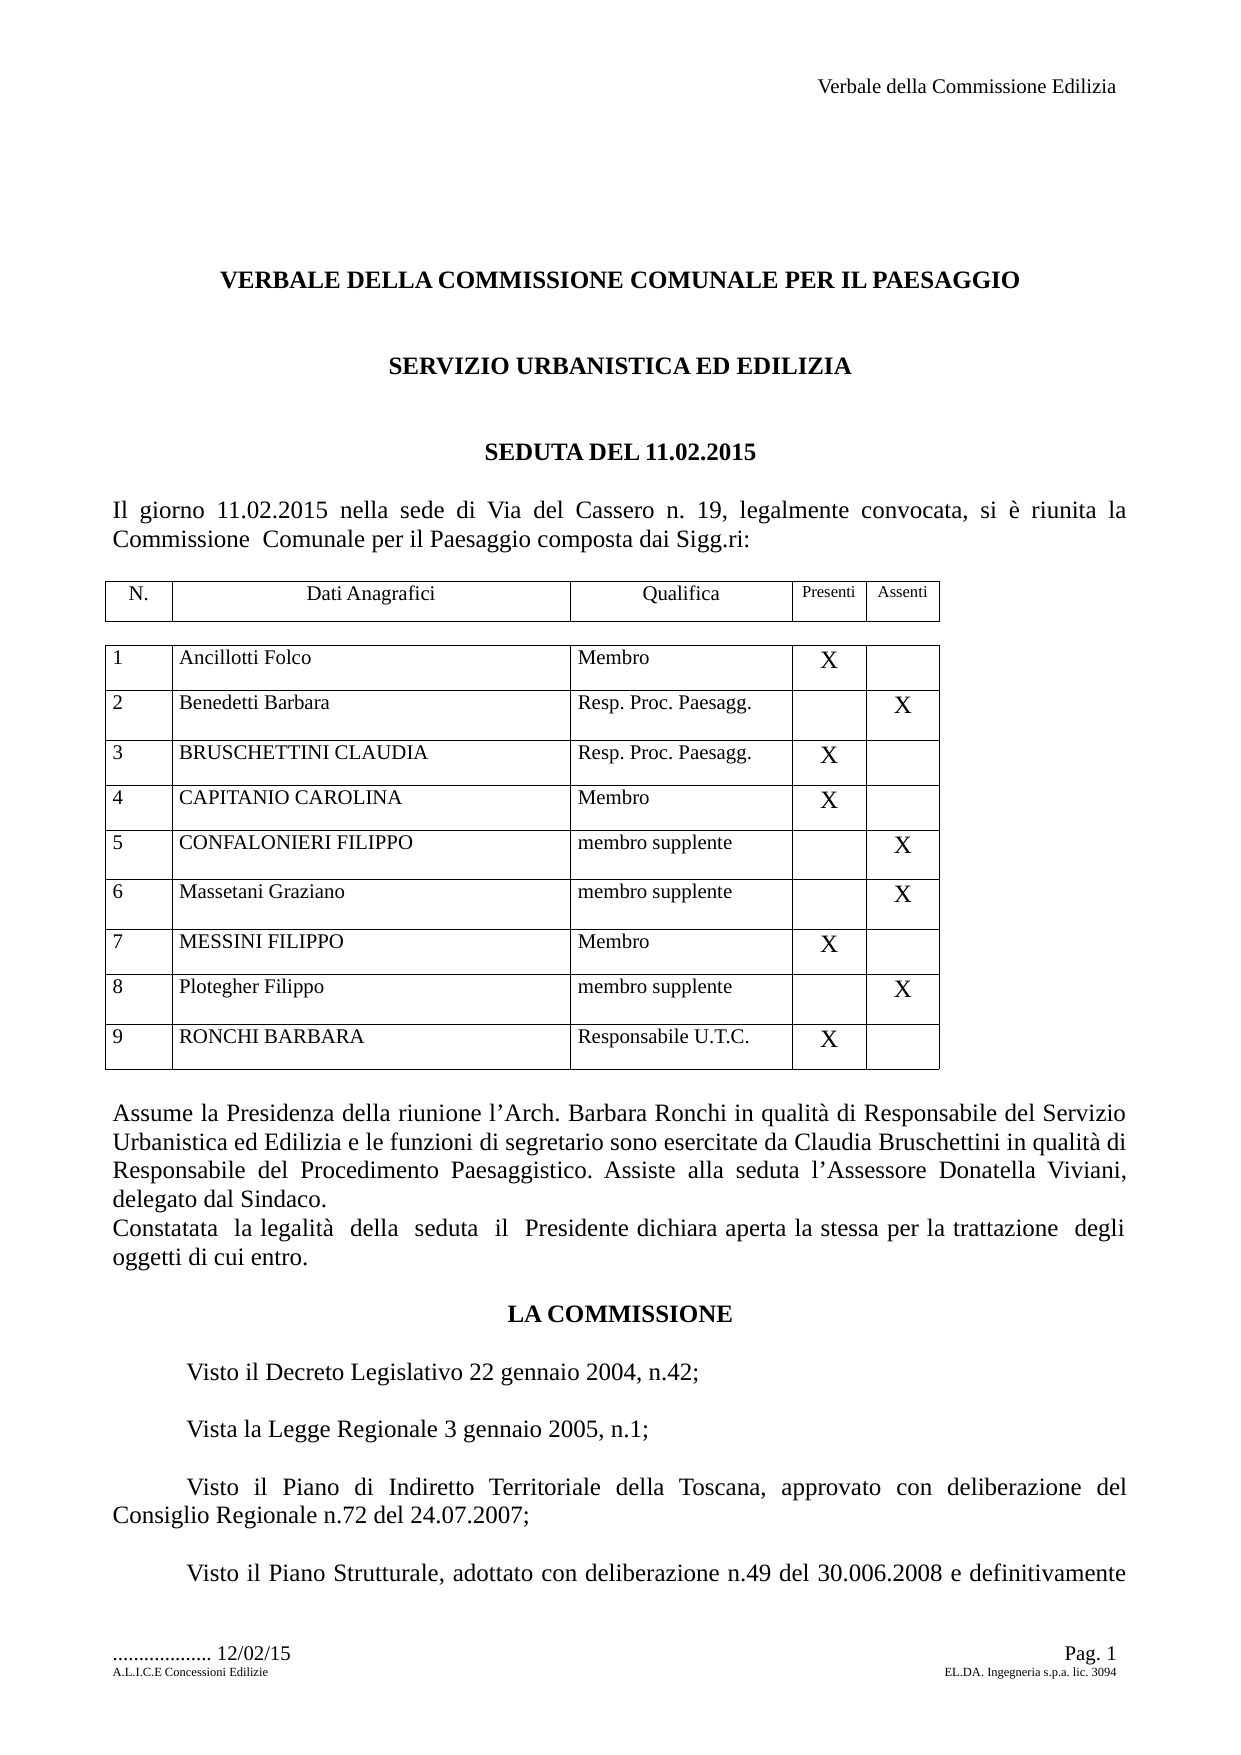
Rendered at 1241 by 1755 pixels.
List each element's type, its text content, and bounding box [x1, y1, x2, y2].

table_header [793, 831, 866, 879]
table_header membro supplente [571, 831, 792, 879]
table_cell [172, 622, 570, 645]
table_cell X [793, 786, 866, 829]
table_cell [792, 622, 866, 645]
text Assume la Presidenza della riunione l’Arch. Barbara Ronchi in qualità di Responsabile del Servizio Urbanistica ed Edilizia e le funzioni di segretario sono esercitate da Claudia Bruschettini in qualità di Responsabile del Procedimento Paesaggistico. Assiste alla seduta l’Assessore Donatella Viviani, delegato dal Sindaco. [112, 1098, 1128, 1213]
table_cell X [867, 880, 939, 929]
table_header [940, 1024, 994, 1069]
table_cell Membro [571, 786, 792, 829]
table_header [867, 741, 939, 784]
table_header MESSINI FILIPPO [173, 930, 570, 974]
table_header Resp. Proc. Paesagg. [571, 741, 792, 784]
table_header Plotegher Filippo [173, 975, 570, 1024]
table_cell 4 [106, 786, 172, 829]
table_header CONFALONIERI FILIPPO [173, 831, 570, 879]
table_header Qualifica [571, 582, 792, 621]
table_header Benedetti Barbara [173, 691, 570, 739]
table_cell [866, 622, 939, 645]
table_cell Massetani Graziano [173, 880, 570, 929]
table_cell CAPITANIO CAROLINA [173, 786, 570, 829]
text SERVIZIO URBANISTICA ED EDILIZIA [112, 351, 1128, 380]
text LA COMMISSIONE [112, 1299, 1128, 1328]
table_header Ancillotti Folco [173, 646, 570, 690]
table_header [793, 975, 866, 1024]
table_header Membro [571, 930, 792, 974]
table_header X [793, 646, 866, 690]
table_header 2 [106, 691, 172, 739]
table_cell [570, 622, 792, 645]
table_cell 6 [106, 880, 172, 929]
table_header X [793, 741, 866, 784]
table_header X [867, 831, 939, 879]
text Constatata la legalità della seduta il Presidente dichiara aperta la stessa per la trattazione degli oggetti di cui entro. [112, 1213, 1128, 1270]
table_header X [793, 1025, 866, 1069]
table_cell [105, 622, 172, 645]
table_header N. [106, 582, 172, 621]
table_cell [940, 785, 994, 829]
table_header [867, 1025, 939, 1069]
table_header 3 [106, 741, 172, 784]
table_header RONCHI BARBARA [173, 1025, 570, 1069]
table_header 7 [106, 930, 172, 974]
table_header Dati Anagrafici [173, 582, 570, 621]
text SEDUTA DEL 11.02.2015 [112, 437, 1128, 466]
table_cell [867, 786, 939, 829]
table_header X [793, 930, 866, 974]
text VERBALE DELLA COMMISSIONE COMUNALE PER IL PAESAGGIO [112, 265, 1128, 294]
table_header [793, 691, 866, 739]
table_header [940, 929, 994, 974]
table_header [867, 930, 939, 974]
text Vista la Legge Regionale 3 gennaio 2005, n.1; [112, 1414, 1128, 1443]
table_header [867, 646, 939, 690]
table_header 1 [106, 646, 172, 690]
table_cell membro supplente [571, 880, 792, 929]
table_header BRUSCHETTINI CLAUDIA [173, 741, 570, 784]
table_header [940, 740, 994, 784]
table_header Resp. Proc. Paesagg. [571, 691, 792, 739]
table_header membro supplente [571, 975, 792, 1024]
table_header 9 [106, 1025, 172, 1069]
table_header Responsabile U.T.C. [571, 1025, 792, 1069]
text Visto il Decreto Legislativo 22 gennaio 2004, n.42; [112, 1357, 1128, 1385]
text Visto il Piano di Indiretto Territoriale della Toscana, approvato con deliberazione del Consiglio Regionale n.72 del 24.07.2007; [112, 1472, 1128, 1529]
text Visto il Piano Strutturale, adottato con deliberazione n.49 del 30.006.2008 e definitivamente [112, 1558, 1128, 1587]
table_header X [867, 975, 939, 1024]
table_header Presenti [793, 582, 866, 621]
table_header [940, 645, 994, 690]
text Il giorno 11.02.2015 nella sede di Via del Cassero n. 19, legalmente convocata, si è riunita la Commissione Comunale per il Paesaggio composta dai Sigg.ri: [112, 495, 1128, 552]
table_header 8 [106, 975, 172, 1024]
table_header X [867, 691, 939, 739]
table_cell [793, 880, 866, 929]
table_header Membro [571, 646, 792, 690]
table_header Assenti [867, 582, 939, 621]
table_header 5 [106, 831, 172, 879]
